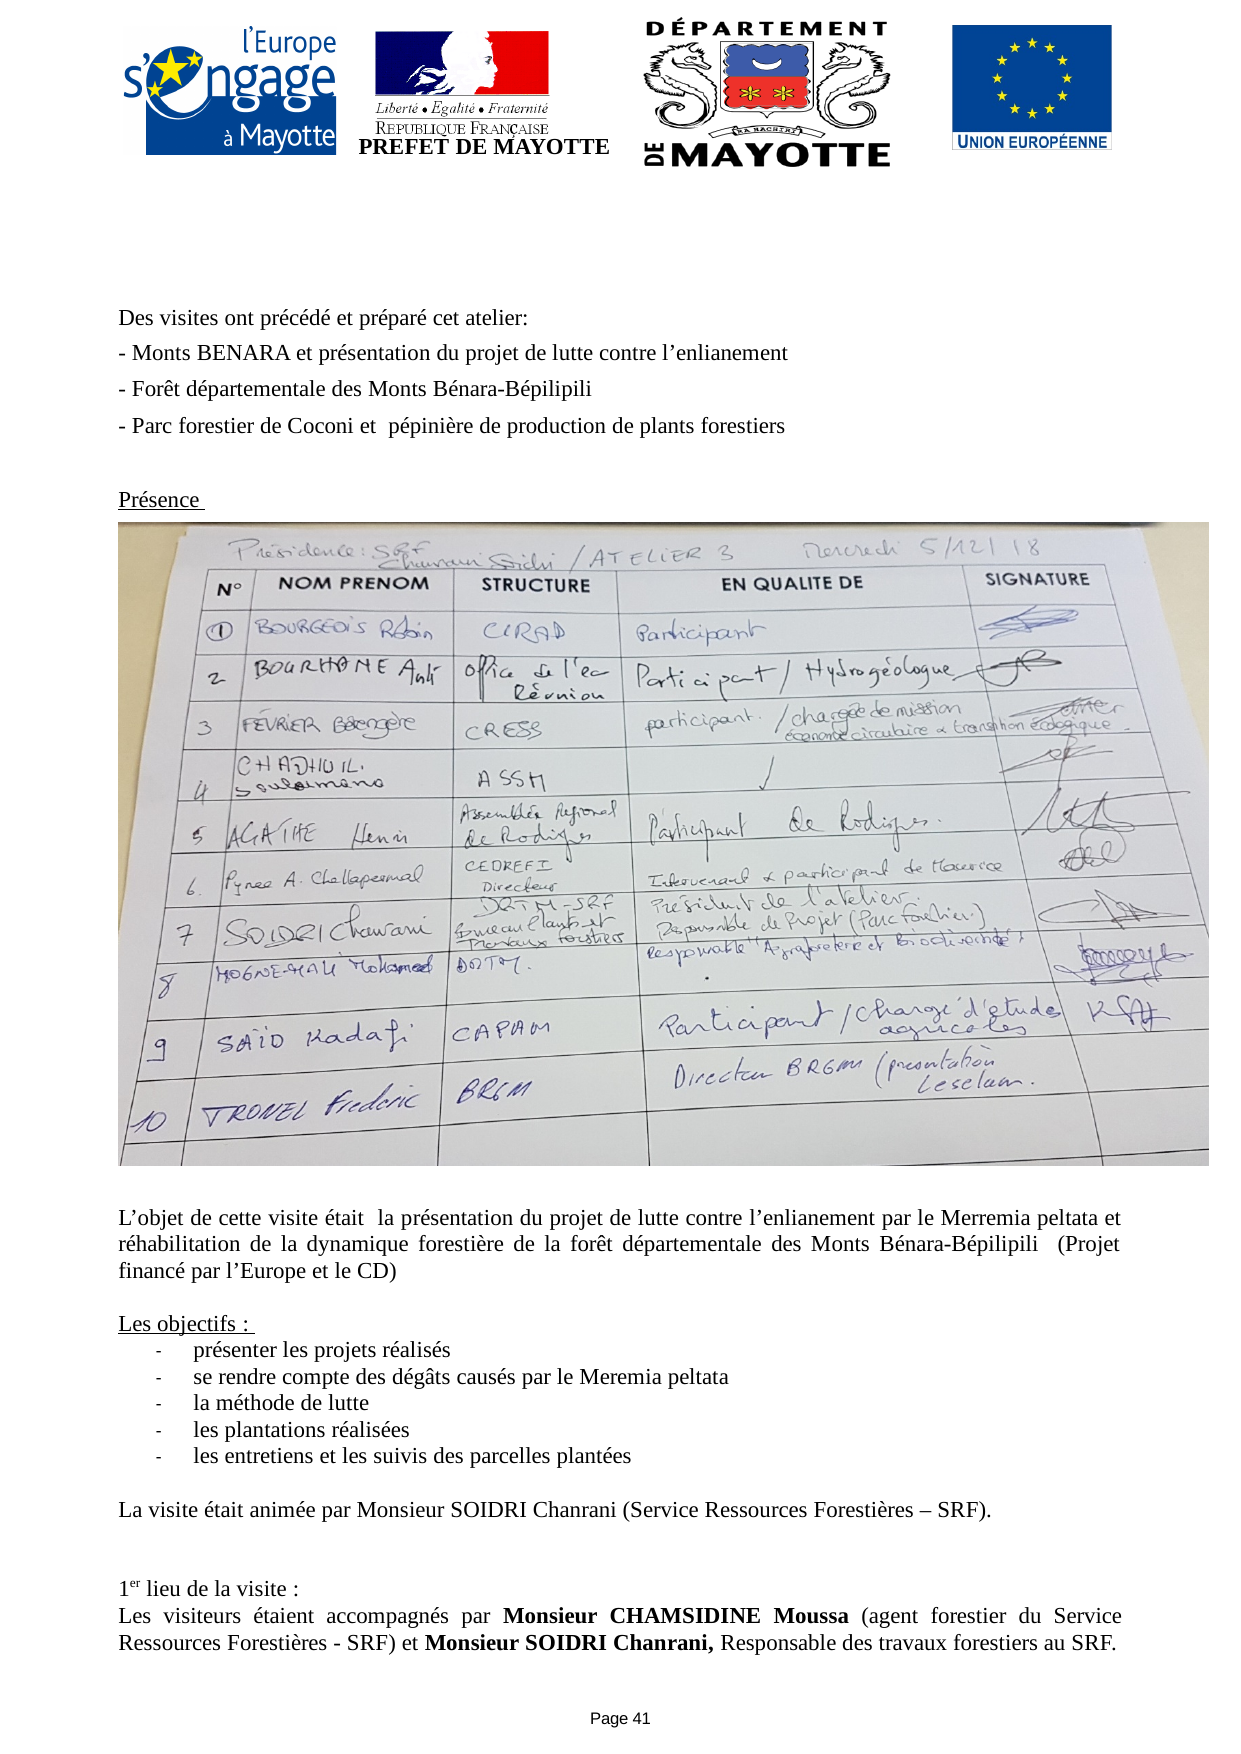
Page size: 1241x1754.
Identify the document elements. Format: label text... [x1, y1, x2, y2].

text 1er lieu de la visite : [118, 1575, 1122, 1602]
list présenter les projets réalisés [156, 1336, 1122, 1363]
picture [642, 17, 891, 167]
text - Forêt départementale des Monts Bénara-Bépilipili [118, 376, 1107, 401]
text L’objet de cette visite était la présentation du projet de lutte contre l’enlianement par le Merremia peltata et réhabilitation de la dynamique forestière de la forêt départementale des Monts Bénara-Bépilipili (Projet financé par l’Europe et le CD) [118, 1203, 1122, 1283]
picture [118, 522, 1209, 1166]
text Des visites ont précédé et préparé cet atelier: [118, 304, 1122, 330]
list les entretiens et les suivis des parcelles plantées [156, 1442, 1122, 1469]
list la méthode de lutte [156, 1389, 1122, 1416]
picture [371, 26, 553, 139]
text - Monts BENARA et présentation du projet de lutte contre l’enlianement [118, 341, 1107, 366]
text Les objectifs : [118, 1309, 1122, 1336]
text Les visiteurs étaient accompagnés par Monsieur CHAMSIDINE Moussa (agent forestier du Service Ressources Forestières - SRF) et Monsieur SOIDRI Chanrani, Responsable des travaux forestiers au SRF. [118, 1602, 1122, 1655]
picture [123, 26, 337, 155]
list se rendre compte des dégâts causés par le Meremia peltata [156, 1363, 1122, 1389]
text La visite était animée par Monsieur SOIDRI Chanrani (Service Ressources Forestières – SRF). [118, 1496, 1122, 1522]
picture [952, 25, 1112, 150]
text - Parc forestier de Coconi et pépinière de production de plants forestiers [118, 412, 1122, 438]
text Présence [118, 486, 1122, 512]
list les plantations réalisées [156, 1416, 1122, 1442]
